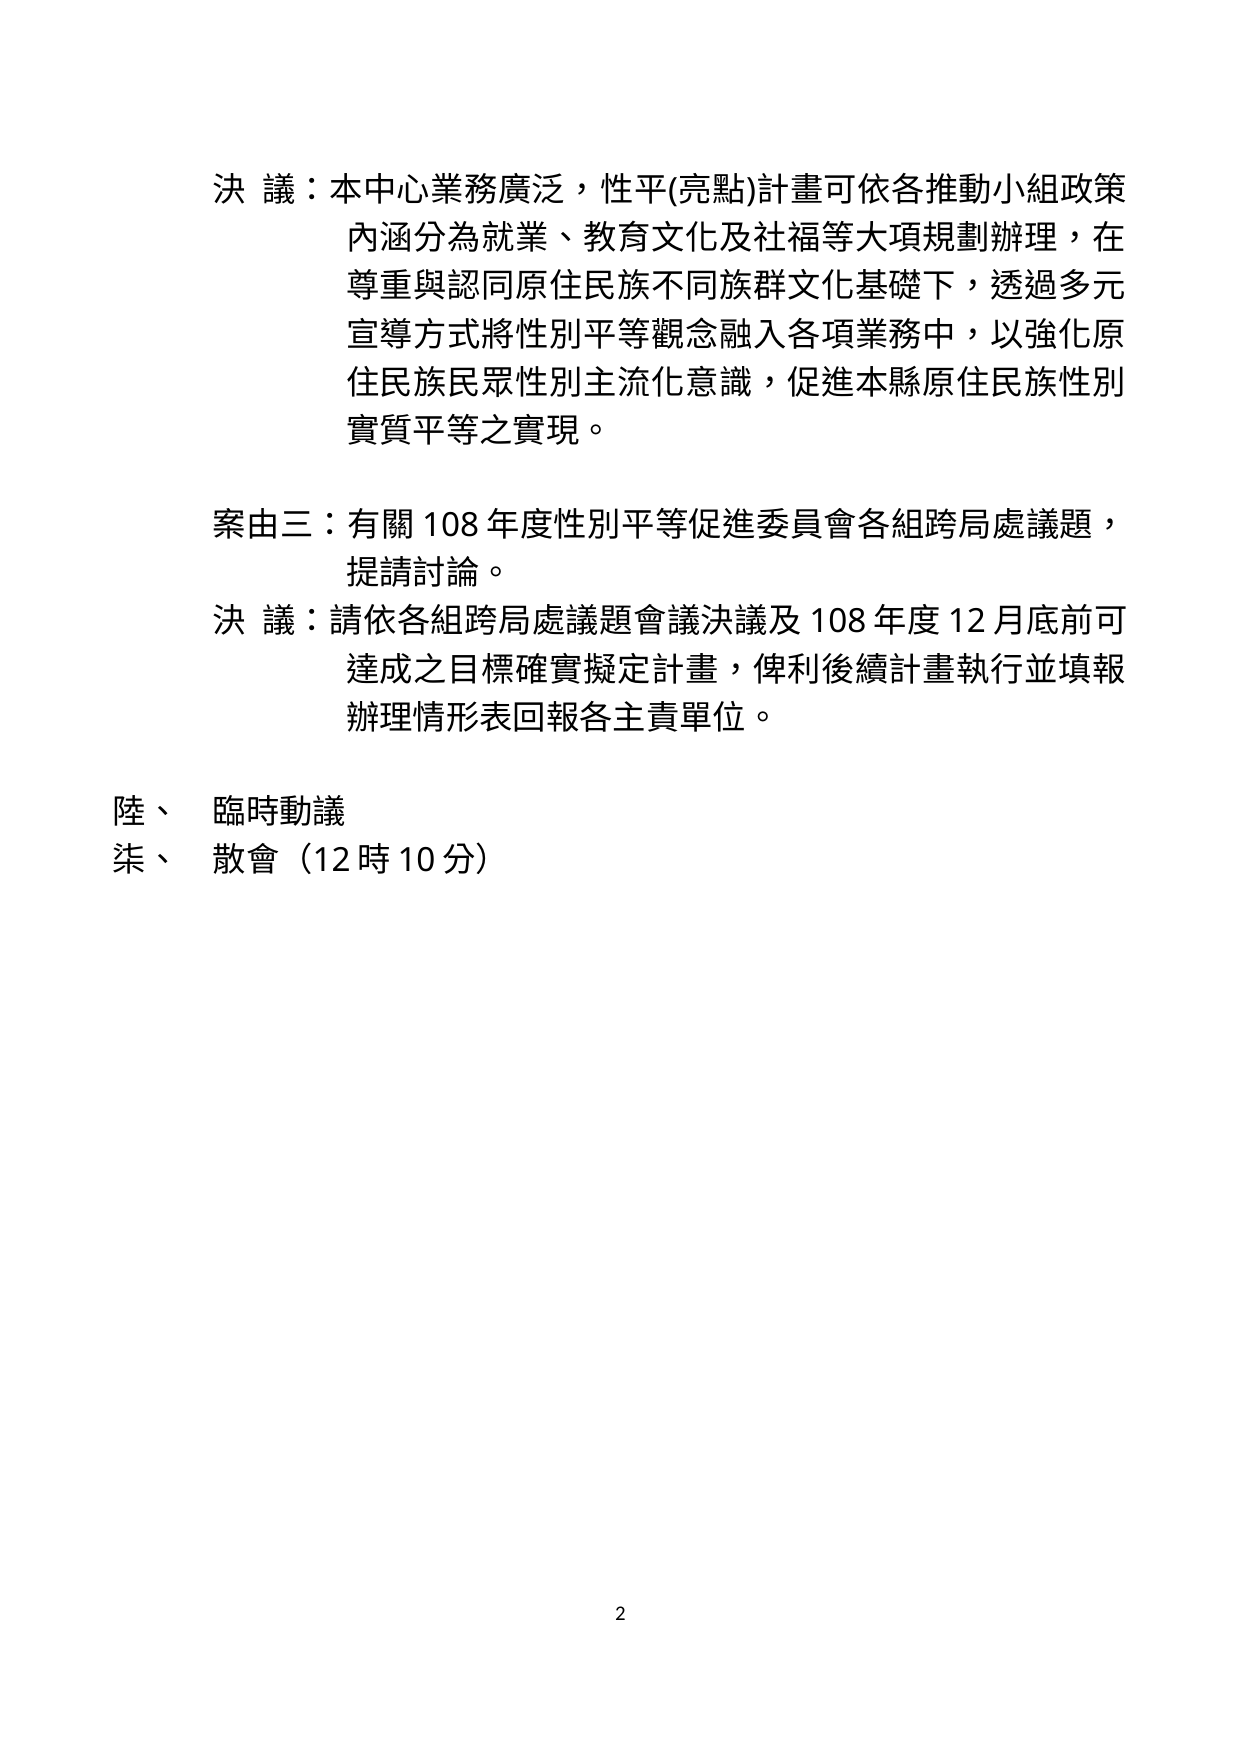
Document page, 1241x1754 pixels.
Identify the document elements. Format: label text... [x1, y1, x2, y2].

text 案由三：有關108年度性別平等促進委員會各組跨局處議題，提請討論。 [212, 497, 1128, 594]
list 散會（12時10分） [112, 833, 1128, 881]
text 決 議：請依各組跨局處議題會議決議及108年度12月底前可達成之目標確實擬定計畫，俾利後續計畫執行並填報辦理情形表回報各主責單位。 [212, 594, 1128, 739]
text 決 議：本中心業務廣泛，性平(亮點)計畫可依各推動小組政策內涵分為就業、教育文化及社福等大項規劃辦理，在尊重與認同原住民族不同族群文化基礎下，透過多元宣導方式將性別平等觀念融入各項業務中，以強化原住民族民眾性別主流化意識，促進本縣原住民族性別實質平等之實現。 [212, 162, 1128, 452]
list 臨時動議 [112, 784, 1128, 833]
